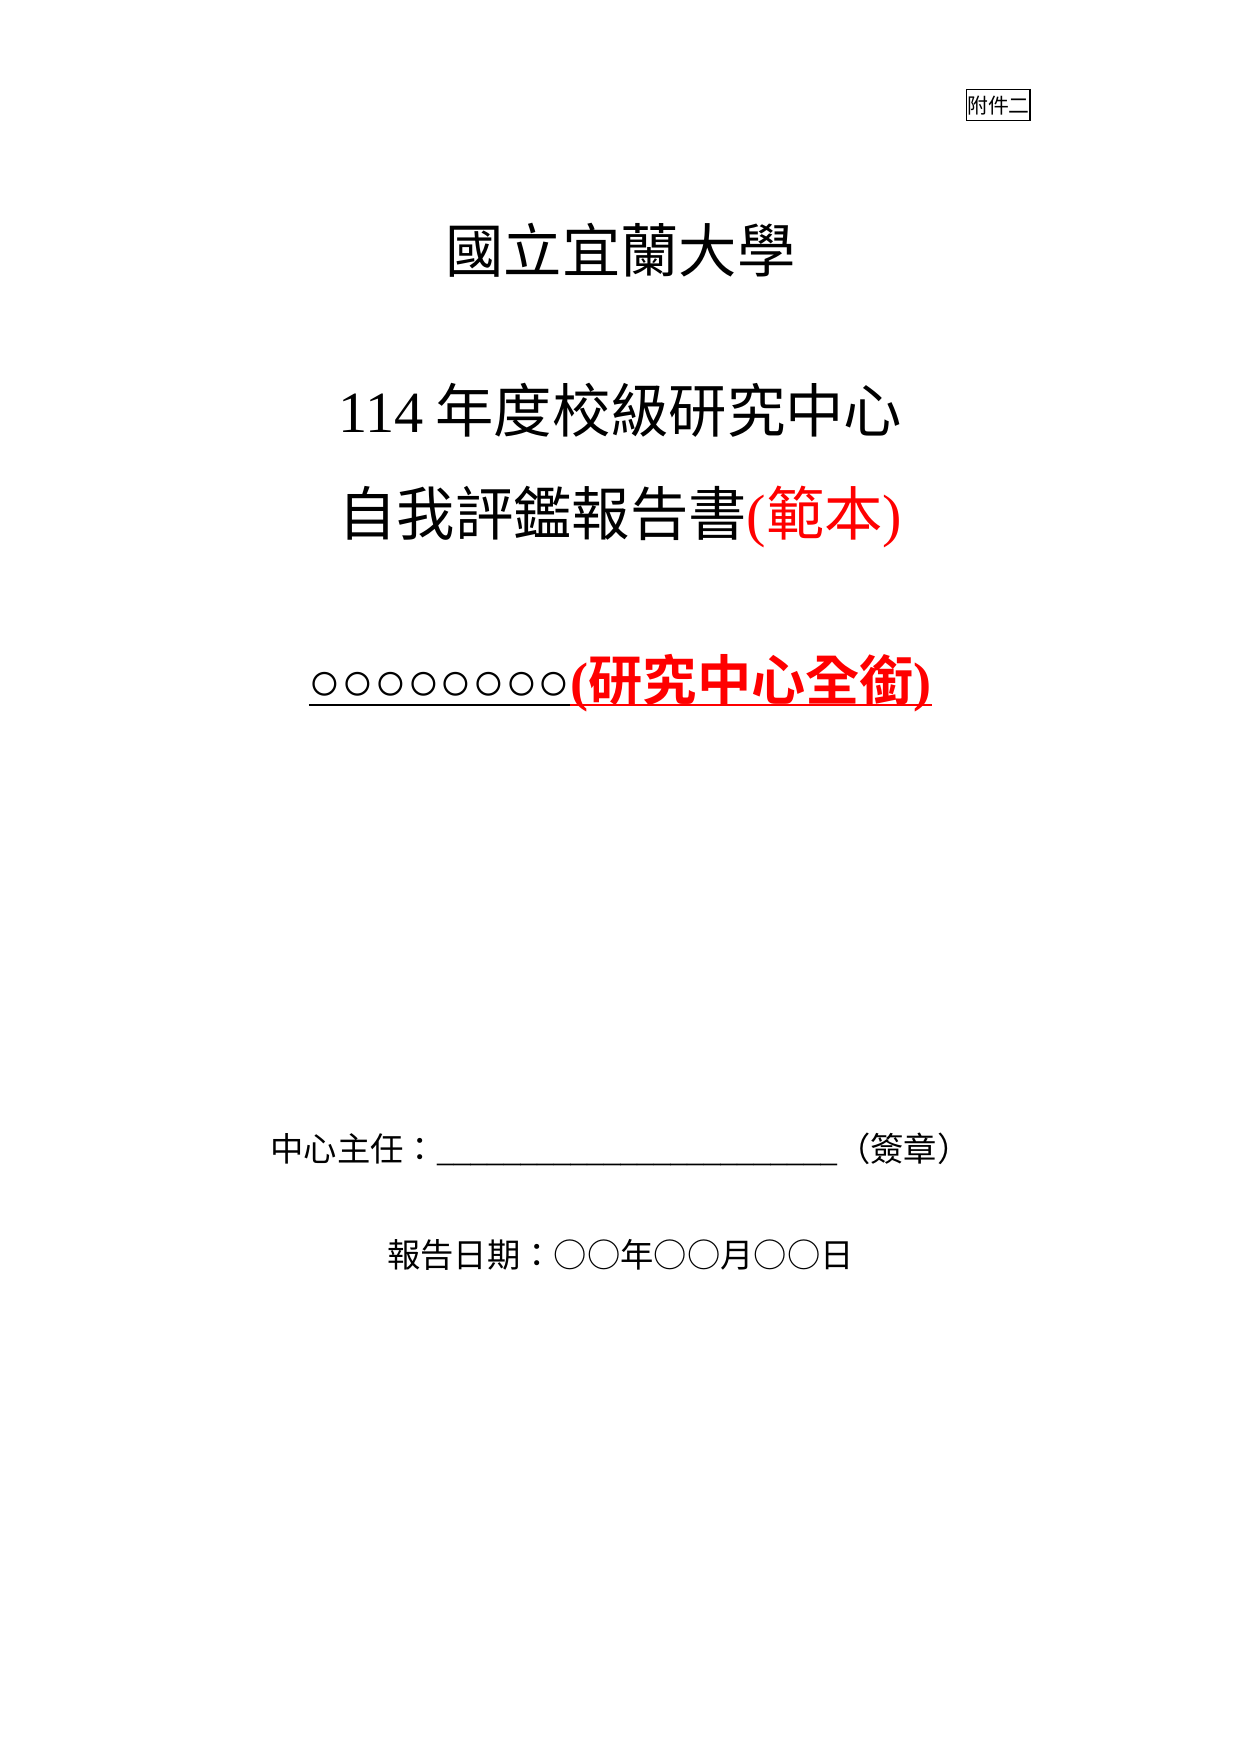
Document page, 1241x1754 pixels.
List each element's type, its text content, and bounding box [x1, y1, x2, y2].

text 自我評鑑報告書(範本) [165, 468, 1075, 552]
text ○○○○○○○○(研究中心全銜) [165, 637, 1075, 716]
text 國立宜蘭大學 [165, 205, 1075, 289]
text 報告日期：○○年○○月○○日 [165, 1229, 1075, 1277]
text 114年度校級研究中心 [165, 364, 1075, 449]
text 中心主任：________________________（簽章） [165, 1120, 1075, 1172]
